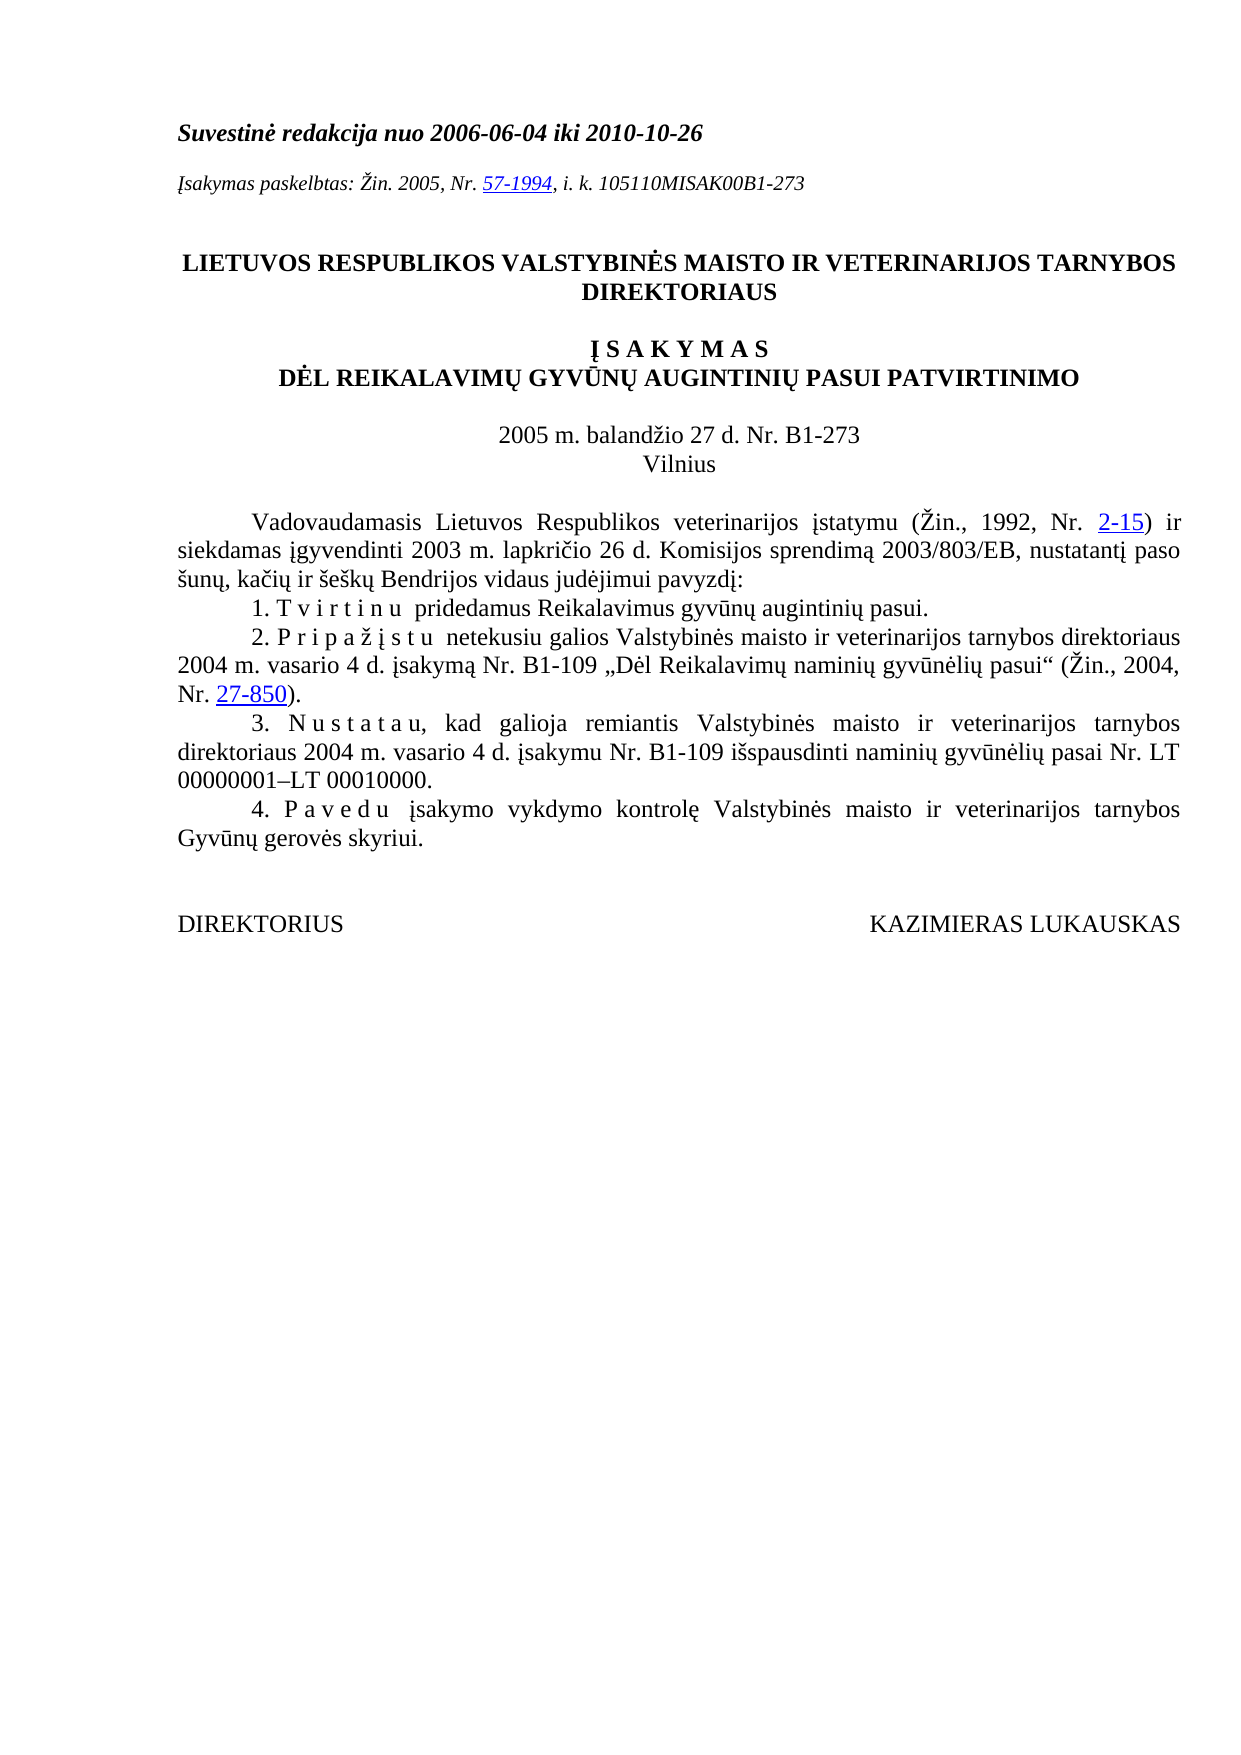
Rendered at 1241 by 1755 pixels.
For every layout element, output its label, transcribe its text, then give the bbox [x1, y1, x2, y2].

text 4. Pavedu įsakymo vykdymo kontrolę Valstybinės maisto ir veterinarijos tarnybos Gyvūnų gerovės skyriui. [177, 794, 1181, 852]
text Vadovaudamasis Lietuvos Respublikos veterinarijos įstatymu (Žin., 1992, Nr. 2-15) ir siekdamas įgyvendinti 2003 m. lapkričio 26 d. Komisijos sprendimą 2003/803/EB, nustatantį paso šunų, kačių ir šeškų Bendrijos vidaus judėjimui pavyzdį: [177, 507, 1181, 593]
text 2005 m. balandžio 27 d. Nr. B1-273 [177, 420, 1181, 449]
text 2. Pripažįstu netekusiu galios Valstybinės maisto ir veterinarijos tarnybos direktoriaus 2004 m. vasario 4 d. įsakymą Nr. B1-109 „Dėl Reikalavimų naminių gyvūnėlių pasui“ (Žin., 2004, Nr. 27-850). [177, 622, 1181, 708]
text Į S A K Y M A S [177, 334, 1181, 363]
text DIREKTORIUS KAZIMIERAS LUKAUSKAS [177, 909, 1181, 938]
text 3. Nustatau, kad galioja remiantis Valstybinės maisto ir veterinarijos tarnybos direktoriaus 2004 m. vasario 4 d. įsakymu Nr. B1-109 išspausdinti naminių gyvūnėlių pasai Nr. LT 00000001–LT 00010000. [177, 708, 1181, 794]
text DĖL REIKALAVIMŲ GYVŪNŲ AUGINTINIŲ PASUI PATVIRTINIMO [177, 363, 1181, 392]
text LIETUVOS RESPUBLIKOS VALSTYBINĖS MAISTO IR VETERINARIJOS TARNYBOS DIREKTORIAUS [177, 248, 1181, 305]
text Suvestinė redakcija nuo 2006-06-04 iki 2010-10-26 [177, 118, 1181, 147]
text Vilnius [177, 449, 1181, 478]
text Įsakymas paskelbtas: Žin. 2005, Nr. 57-1994, i. k. 105110MISAK00B1-273 [177, 171, 1181, 195]
text 1. Tvirtinu pridedamus Reikalavimus gyvūnų augintinių pasui. [177, 593, 1181, 622]
